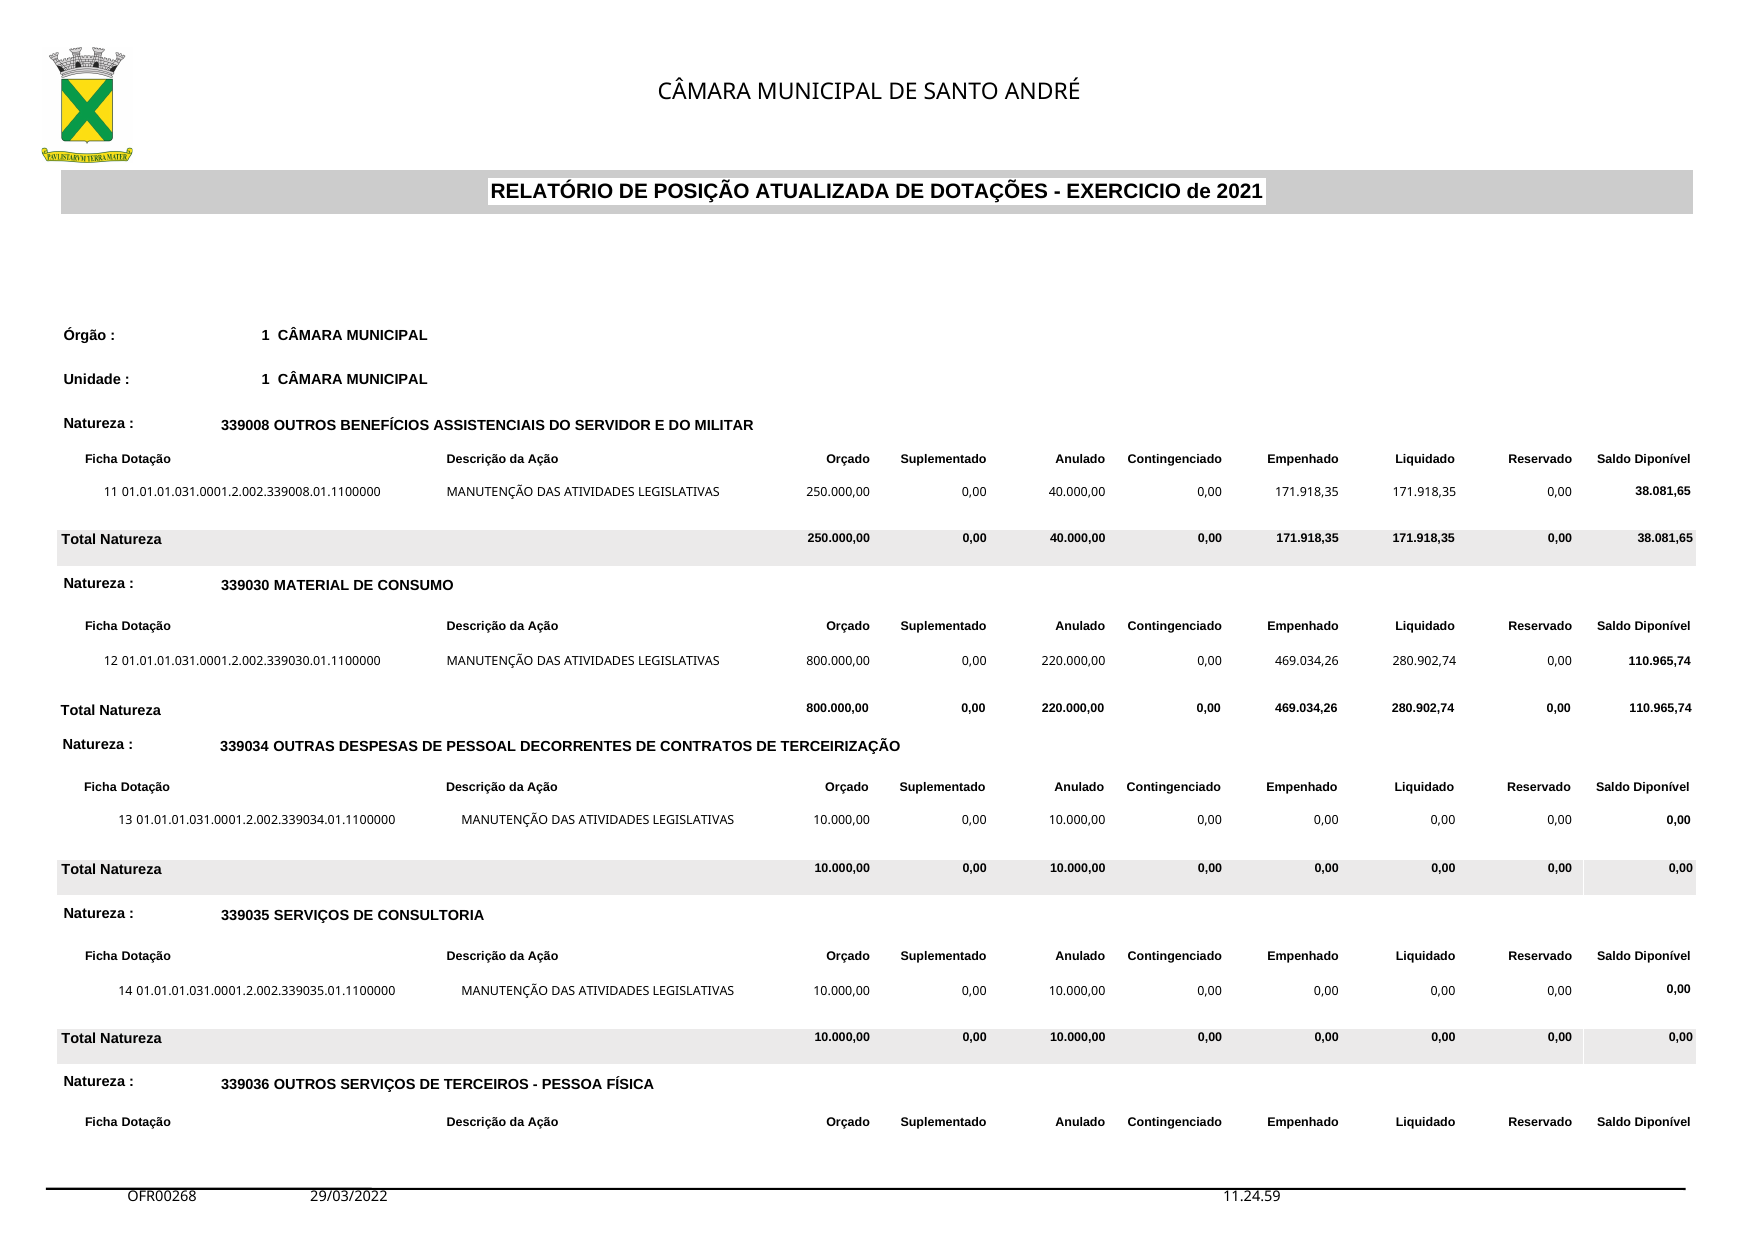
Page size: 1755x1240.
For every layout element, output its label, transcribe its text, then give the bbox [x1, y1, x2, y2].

table_cell 12 01.01.01.031.0001.2.002.339030.01.1100000 [57, 633, 411, 667]
table_cell Suplementado [885, 438, 1014, 474]
table_cell [1244, 1064, 1366, 1105]
table_cell [783, 566, 885, 606]
table_cell 0,00 [885, 1029, 1018, 1064]
table_cell [1366, 1064, 1481, 1105]
table_cell 0,00 [1481, 1029, 1583, 1064]
table_cell 0,00 [1116, 972, 1244, 1028]
table_cell 0,00 [885, 530, 1014, 566]
text OFR00268 [127, 1190, 203, 1205]
table_cell Reservado [1481, 438, 1584, 474]
table_cell [885, 895, 1018, 936]
table_header 0,00 [1584, 813, 1696, 860]
table_cell Saldo Diponível [1584, 1105, 1696, 1131]
table_cell Orçado [783, 438, 885, 474]
table_cell Suplementado [885, 936, 1018, 972]
table_cell 0,00 [1481, 530, 1584, 566]
table_cell 0,00 [885, 633, 1014, 667]
table_cell Orçado [774, 936, 885, 972]
table_cell Empenhado [1244, 438, 1365, 474]
table_cell 10.000,00 [1018, 972, 1116, 1028]
table_cell 0,00 [1584, 860, 1696, 895]
table_cell 40.000,00 [1014, 530, 1116, 566]
table_cell Total Natureza [57, 860, 774, 895]
table_cell [1481, 566, 1584, 606]
table_cell Reservado [1481, 936, 1583, 972]
table_cell Empenhado [1244, 936, 1366, 972]
table_cell 0,00 [1481, 860, 1583, 895]
table_cell Natureza : 339030 MATERIAL DE CONSUMO [57, 566, 783, 606]
table_header 0,00 [1481, 813, 1583, 860]
table_cell 469.034,26 [1244, 633, 1365, 667]
table_cell 14 01.01.01.031.0001.2.002.339035.01.1100000 MANUTENÇÃO DAS ATIVIDADES LEGISLATIVAS [57, 972, 774, 1028]
table_cell [1365, 566, 1481, 606]
table_header 0,00 [1116, 813, 1244, 860]
table_cell Ficha Dotação Descrição da Ação [57, 606, 783, 633]
table_header 10.000,00 [774, 813, 885, 860]
table_cell 0,00 [1116, 530, 1244, 566]
text Total Natureza 800.000,00 0,00 220.000,00 0,00 469.034,26 280.902,74 0,00 110.965,74 [60, 701, 1696, 718]
table_cell 171.918,35 [1244, 474, 1365, 530]
table_cell 10.000,00 [774, 1029, 885, 1064]
table_cell 171.918,35 [1365, 474, 1481, 530]
table_cell 0,00 [1244, 972, 1366, 1028]
table_cell 0,00 [1116, 1029, 1244, 1064]
table_cell Contingenciado [1116, 936, 1244, 972]
table_cell Natureza : 339036 OUTROS SERVIÇOS DE TERCEIROS - PESSOA FÍSICA [57, 1064, 774, 1105]
table_cell 0,00 [1116, 860, 1244, 895]
table_header 0,00 [1244, 813, 1366, 860]
table_cell 10.000,00 [774, 972, 885, 1028]
table_cell Contingenciado [1116, 438, 1244, 474]
table_cell [1366, 895, 1481, 936]
table_cell 250.000,00 [783, 474, 885, 530]
table_cell Ficha Dotação Descrição da Ação [57, 936, 774, 972]
table_cell 800.000,00 [783, 633, 885, 667]
table_cell [1481, 1064, 1583, 1105]
table_cell Saldo Diponível [1584, 438, 1696, 474]
table_cell 110.965,74 [1584, 633, 1696, 667]
table_cell Natureza : 339035 SERVIÇOS DE CONSULTORIA [57, 895, 774, 936]
table_cell Contingenciado [1116, 606, 1244, 633]
table_cell Saldo Diponível [1584, 606, 1696, 633]
table_cell Ficha Dotação Descrição da Ação [57, 438, 783, 474]
table_cell 38.081,65 [1584, 474, 1696, 530]
table_header Órgão : 1 CÂMARA MUNICIPAL Unidade : 1 CÂMARA MUNICIPAL Natureza : 339008 OUTROS BENEFÍCIOS ASSISTENCIAIS DO SERVIDOR E DO MILITAR [57, 328, 783, 438]
table_cell Contingenciado [1116, 1105, 1244, 1131]
table_cell 0,00 [1366, 1029, 1481, 1064]
table_cell Anulado [1014, 438, 1116, 474]
table_cell Total Natureza [57, 530, 783, 566]
table_header 13 01.01.01.031.0001.2.002.339034.01.1100000 MANUTENÇÃO DAS ATIVIDADES LEGISLATIVAS [57, 813, 774, 860]
table_cell 0,00 [1584, 1029, 1696, 1064]
table_cell Anulado [1018, 1105, 1116, 1131]
table_cell Empenhado [1244, 606, 1365, 633]
table_header 0,00 [1366, 813, 1481, 860]
table_cell MANUTENÇÃO DAS ATIVIDADES LEGISLATIVAS [411, 633, 783, 667]
table_cell Liquidado [1366, 1105, 1481, 1131]
table_cell Anulado [1014, 606, 1116, 633]
table_cell 0,00 [1366, 972, 1481, 1028]
table_cell [885, 566, 1014, 606]
table_cell 280.902,74 [1365, 633, 1481, 667]
table_cell Total Natureza [57, 1029, 774, 1064]
table_cell [1584, 1064, 1696, 1105]
table_cell 0,00 [885, 972, 1018, 1028]
table_cell Liquidado [1365, 606, 1481, 633]
table_cell [1116, 566, 1244, 606]
table_cell Suplementado [885, 1105, 1018, 1131]
table_cell Orçado [783, 606, 885, 633]
text 11.24.59 [1223, 1190, 1706, 1205]
table_cell 10.000,00 [1018, 860, 1116, 895]
table_cell Orçado [774, 1105, 885, 1131]
table_cell 0,00 [1481, 633, 1584, 667]
text 29/03/2022 [310, 1190, 448, 1205]
table_cell 0,00 [1481, 474, 1584, 530]
table_cell 11 01.01.01.031.0001.2.002.339008.01.1100000 MANUTENÇÃO DAS ATIVIDADES LEGISLATIVAS [57, 474, 783, 530]
table_cell [1018, 1064, 1116, 1105]
table_cell [1014, 566, 1116, 606]
table_cell 10.000,00 [1018, 1029, 1116, 1064]
table_cell [1481, 895, 1583, 936]
table_cell Reservado [1481, 606, 1584, 633]
table_cell 40.000,00 [1014, 474, 1116, 530]
table_header 0,00 [885, 813, 1018, 860]
table_cell [1116, 895, 1244, 936]
table_cell Liquidado [1366, 936, 1481, 972]
table_cell [774, 895, 885, 936]
table_cell [1584, 895, 1696, 936]
table_cell [774, 1064, 885, 1105]
text Ficha Dotação Descrição da Ação Orçado Suplementado Anulado Contingenciado Empenhado Liquidado Reservado Saldo Diponível [84, 779, 1706, 794]
table_cell Suplementado [885, 606, 1014, 633]
table_cell [1018, 895, 1116, 936]
table_cell 0,00 [1116, 474, 1244, 530]
table_cell 0,00 [1116, 633, 1244, 667]
table_cell Saldo Diponível [1584, 936, 1696, 972]
table_header [783, 328, 1696, 438]
table_cell 250.000,00 [783, 530, 885, 566]
table_cell Liquidado [1365, 438, 1481, 474]
table_cell [1116, 1064, 1244, 1105]
table_cell [1244, 895, 1366, 936]
table_cell [1584, 566, 1696, 606]
table_cell 0,00 [1244, 1029, 1366, 1064]
table_cell [1244, 566, 1365, 606]
table_header 10.000,00 [1018, 813, 1116, 860]
table_cell 38.081,65 [1584, 530, 1696, 566]
table_cell 171.918,35 [1244, 530, 1365, 566]
table_cell [885, 1064, 1018, 1105]
table_cell 0,00 [1481, 972, 1583, 1028]
table_cell 220.000,00 [1014, 633, 1116, 667]
table_cell Reservado [1481, 1105, 1583, 1131]
table_cell 171.918,35 [1365, 530, 1481, 566]
table_cell 0,00 [1584, 972, 1696, 1028]
subtitle Natureza : 339034 OUTRAS DESPESAS DE PESSOAL DECORRENTES DE CONTRATOS DE TERCEIRIZAÇÃO [62, 689, 1706, 754]
table_cell 0,00 [885, 474, 1014, 530]
table_cell 0,00 [885, 860, 1018, 895]
table_cell Anulado [1018, 936, 1116, 972]
table_cell Empenhado [1244, 1105, 1366, 1131]
table_cell 10.000,00 [774, 860, 885, 895]
table_cell 0,00 [1244, 860, 1366, 895]
table_cell Ficha Dotação Descrição da Ação [57, 1105, 774, 1131]
table_cell 0,00 [1366, 860, 1481, 895]
